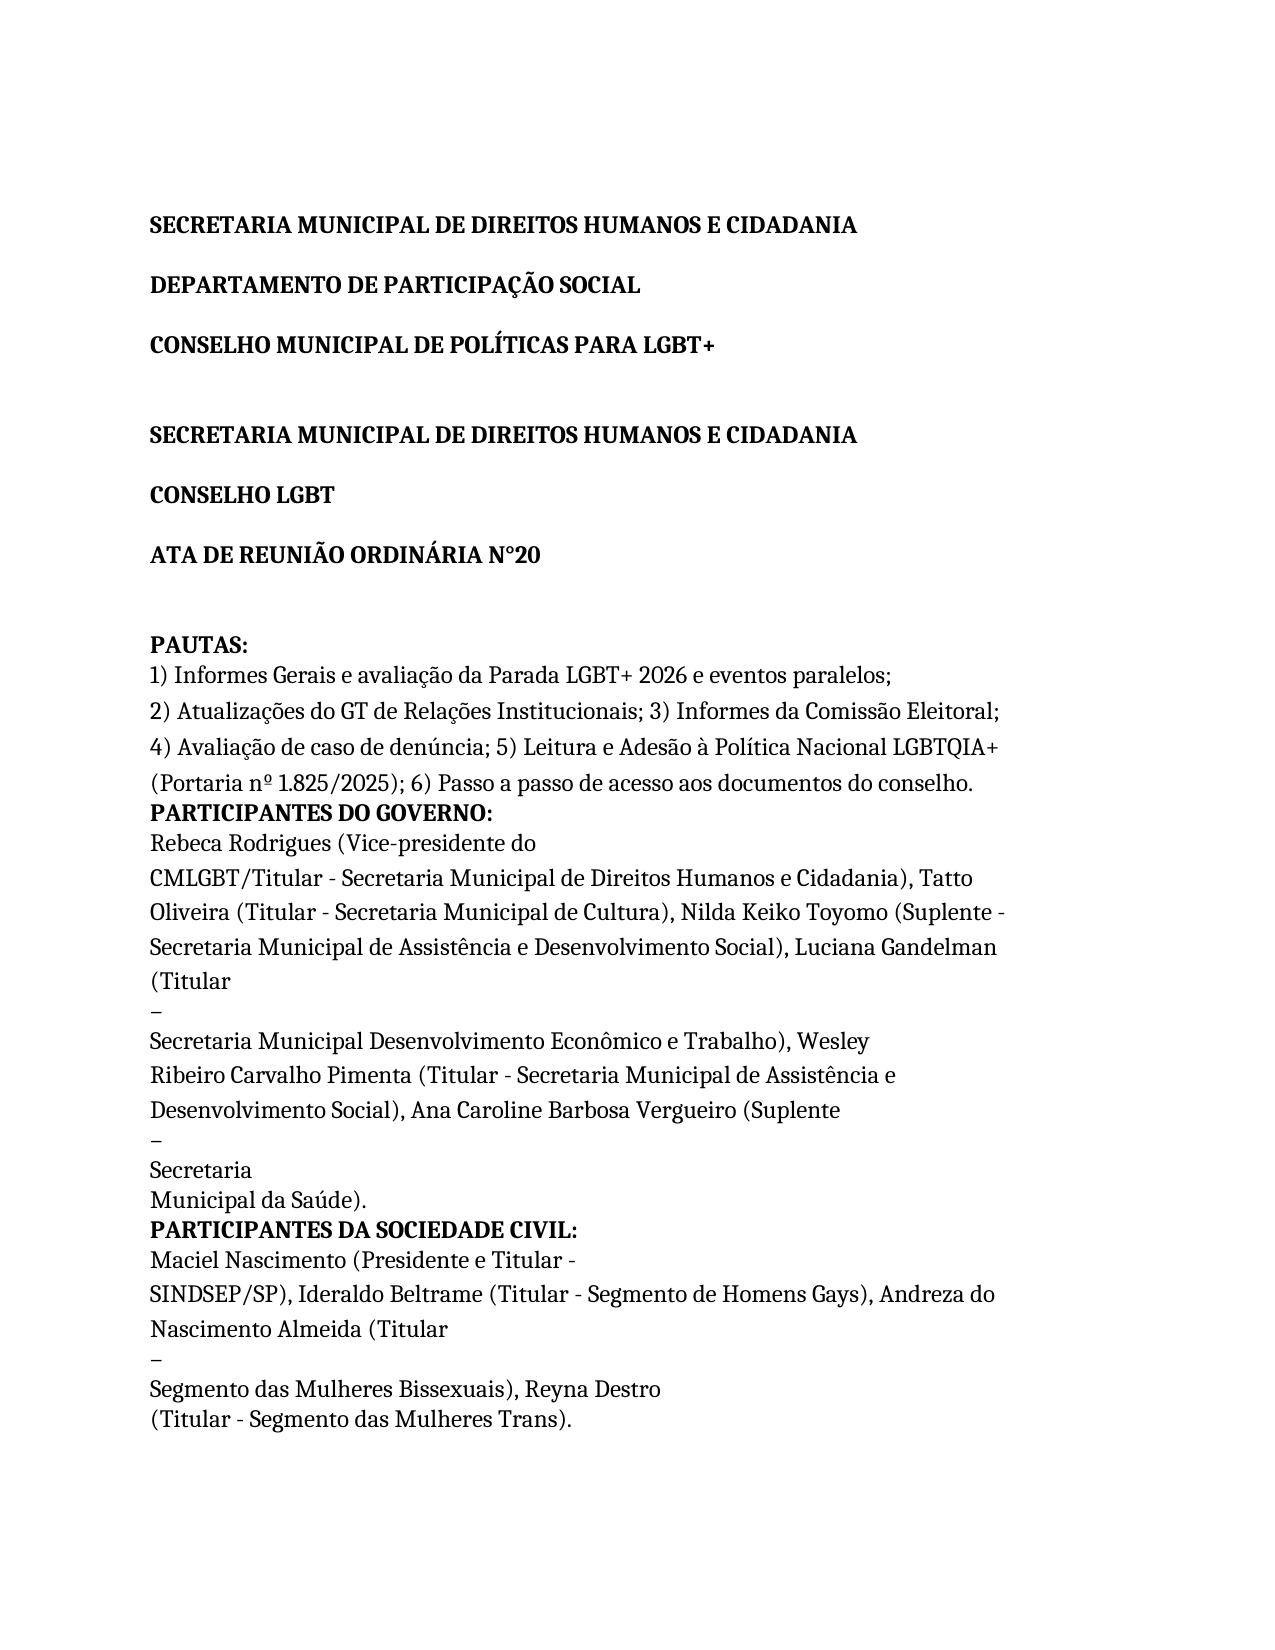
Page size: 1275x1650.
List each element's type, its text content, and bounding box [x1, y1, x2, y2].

text Municipal da Saúde). [150, 1185, 1125, 1215]
text Secretaria [150, 1155, 1125, 1185]
text PARTICIPANTES DO GOVERNO: [150, 798, 1125, 828]
text CMLGBT/Titular - Secretaria Municipal de Direitos Humanos e Cidadania), Tatto Oliveira (Titular - Secretaria Municipal de Cultura), Nilda Keiko Toyomo (Suplente - Secretaria Municipal de Assistência e Desenvolvimento Social), Luciana Gandelman (Titular [150, 858, 1125, 996]
text DEPARTAMENTO DE PARTICIPAÇÃO SOCIAL [150, 270, 1125, 300]
text 1) Informes Gerais e avaliação da Parada LGBT+ 2026 e eventos paralelos; [150, 660, 1125, 690]
text Rebeca Rodrigues (Vice-presidente do [150, 828, 1125, 858]
text Maciel Nascimento (Presidente e Titular - [150, 1245, 1125, 1275]
text Ribeiro Carvalho Pimenta (Titular - Secretaria Municipal de Assistência e Desenvolvimento Social), Ana Caroline Barbosa Vergueiro (Suplente [150, 1056, 1125, 1125]
text SINDSEP/SP), Ideraldo Beltrame (Titular - Segmento de Homens Gays), Andreza do Nascimento Almeida (Titular [150, 1275, 1125, 1344]
text PARTICIPANTES DA SOCIEDADE CIVIL: [150, 1215, 1125, 1245]
text ATA DE REUNIÃO ORDINÁRIA N°20 [150, 540, 1125, 570]
text – [150, 1125, 1125, 1155]
text CONSELHO MUNICIPAL DE POLÍTICAS PARA LGBT+ [150, 330, 1125, 360]
text CONSELHO LGBT [150, 480, 1125, 510]
text – [150, 1344, 1125, 1374]
text – [150, 996, 1125, 1026]
text SECRETARIA MUNICIPAL DE DIREITOS HUMANOS E CIDADANIA [150, 210, 1125, 240]
text (Titular - Segmento das Mulheres Trans). [150, 1404, 1125, 1434]
text SECRETARIA MUNICIPAL DE DIREITOS HUMANOS E CIDADANIA [150, 420, 1125, 450]
text PAUTAS: [150, 630, 1125, 660]
text Segmento das Mulheres Bissexuais), Reyna Destro [150, 1374, 1125, 1404]
text Secretaria Municipal Desenvolvimento Econômico e Trabalho), Wesley [150, 1026, 1125, 1056]
text 2) Atualizações do GT de Relações Institucionais; 3) Informes da Comissão Eleitoral; 4) Avaliação de caso de denúncia; 5) Leitura e Adesão à Política Nacional LGBTQIA+ (Portaria nº 1.825/2025); 6) Passo a passo de acesso aos documentos do conselho. [150, 690, 1125, 798]
